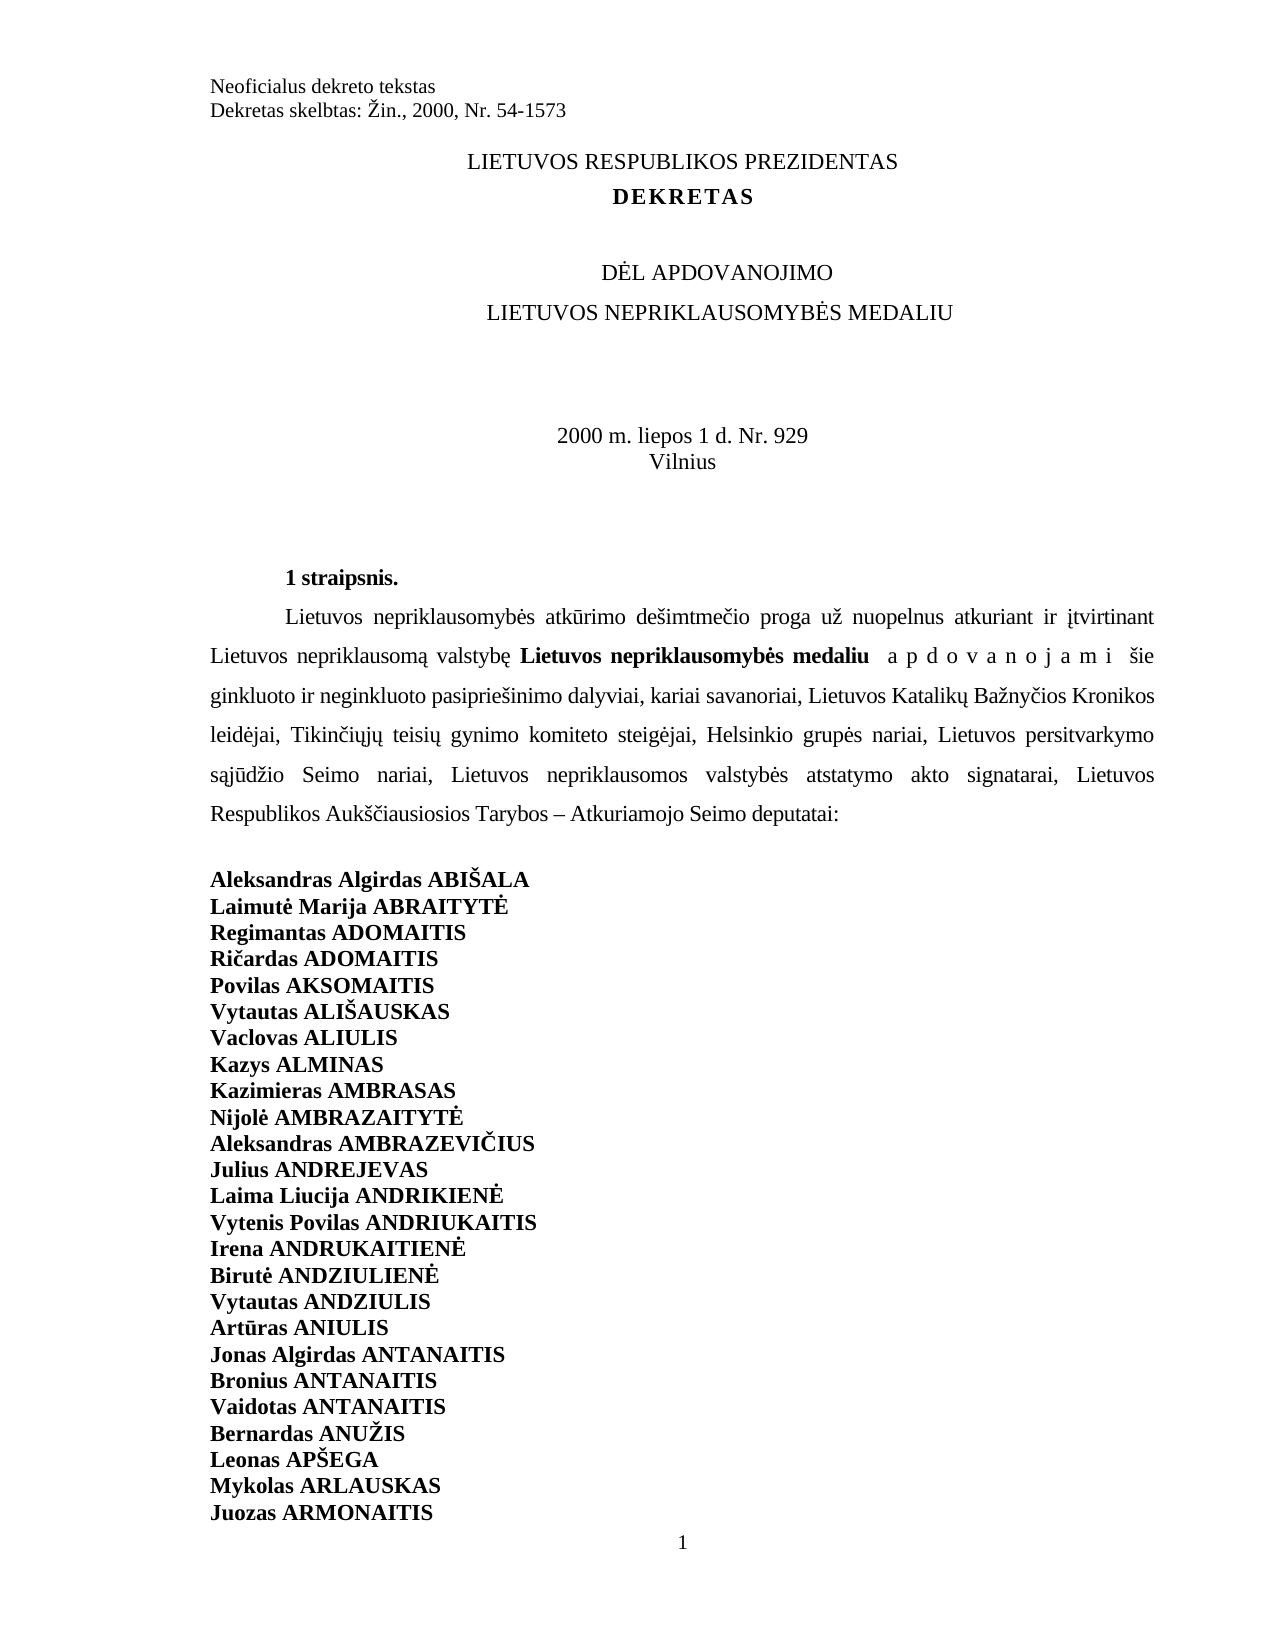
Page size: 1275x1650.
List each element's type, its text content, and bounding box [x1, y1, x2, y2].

text Mykolas ARLAUSKAS [210, 1472, 1155, 1499]
text Dekretas skelbtas: Žin., 2000, Nr. 54-1573 [210, 98, 1155, 122]
text Artūras ANIULIS [210, 1314, 1155, 1341]
text Jonas Algirdas ANTANAITIS [210, 1341, 1155, 1367]
text Leonas APŠEGA [210, 1446, 1155, 1472]
subtitle Povilas AKSOMAITIS [210, 972, 1155, 998]
text DĖL APDOVANOJIMO [210, 259, 1155, 285]
subtitle Laimutė Marija ABRAITYTĖ [210, 893, 1155, 919]
text Neoficialus dekreto tekstas [210, 73, 1155, 98]
text 2000 m. liepos 1 d. Nr. 929 Vilnius [210, 422, 1155, 475]
text Laima Liucija ANDRIKIENĖ [210, 1183, 1155, 1209]
text Vaclovas ALIULIS [210, 1024, 1155, 1051]
text Juozas ARMONAITIS [210, 1499, 1155, 1525]
text 1 straipsnis. [210, 564, 1155, 590]
subtitle Ričardas ADOMAITIS [210, 945, 1155, 972]
text Vaidotas ANTANAITIS [210, 1393, 1155, 1420]
text Aleksandras AMBRAZEVIČIUS [210, 1130, 1155, 1156]
text Irena ANDRUKAITIENĖ [210, 1235, 1155, 1262]
text Birutė ANDZIULIENĖ [210, 1262, 1155, 1288]
text Julius ANDREJEVAS [210, 1156, 1155, 1183]
text Vytenis Povilas ANDRIUKAITIS [210, 1209, 1155, 1235]
text LIETUVOS NEPRIKLAUSOMYBĖS MEDALIU [210, 298, 1155, 325]
text Nijolė AMBRAZAITYTĖ [210, 1103, 1155, 1130]
text Aleksandras Algirdas ABIŠALA [210, 866, 1155, 893]
text Lietuvos nepriklausomybės atkūrimo dešimtmečio proga už nuopelnus atkuriant ir įtvirtinant Lietuvos nepriklausomą valstybę Lietuvos nepriklausomybės medaliu a p d o v a n o j a m i šie ginkluoto ir neginkluoto pasipriešinimo dalyviai, kariai savanoriai, Lietuvos Katalikų Bažnyčios Kronikos leidėjai, Tikinčiųjų teisių gynimo komiteto steigėjai, Helsinkio grupės nariai, Lietuvos persitvarkymo sąjūdžio Seimo nariai, Lietuvos nepriklausomos valstybės atstatymo akto signatarai, Lietuvos Respublikos Aukščiausiosios Tarybos – Atkuriamojo Seimo deputatai: [210, 603, 1155, 827]
text Kazys ALMINAS [210, 1051, 1155, 1077]
text Regimantas ADOMAITIS [210, 919, 1155, 945]
text Bernardas ANUŽIS [210, 1420, 1155, 1446]
text Kazimieras AMBRASAS [210, 1077, 1155, 1103]
text LIETUVOS RESPUBLIKOS PREZIDENTAS [210, 148, 1155, 174]
text Vytautas ANDZIULIS [210, 1288, 1155, 1314]
text DEKRETAS [210, 183, 1155, 209]
text Bronius ANTANAITIS [210, 1367, 1155, 1393]
text Vytautas ALIŠAUSKAS [210, 998, 1155, 1024]
